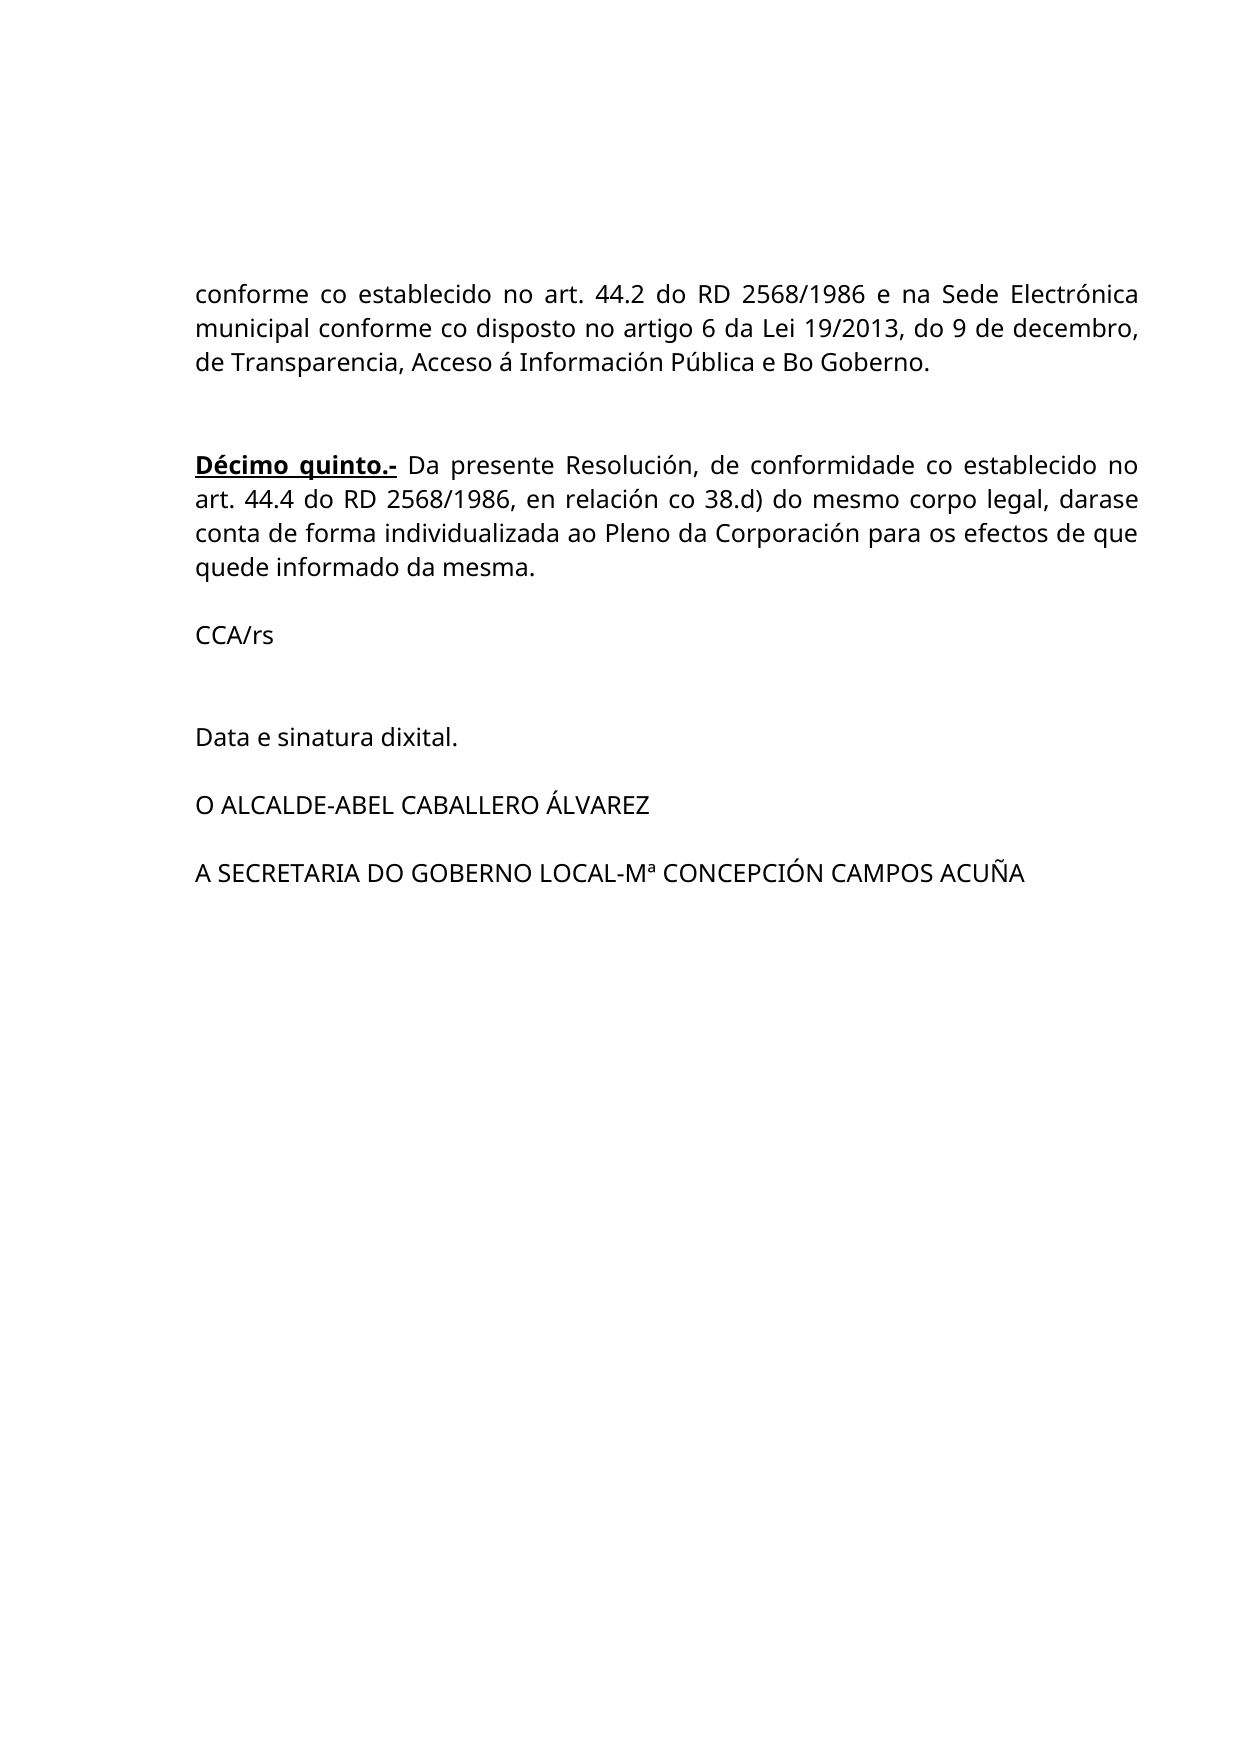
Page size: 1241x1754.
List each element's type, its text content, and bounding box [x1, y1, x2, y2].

text O ALCALDE-ABEL CABALLERO ÁLVAREZ [195, 788, 1140, 822]
text Data e sinatura dixital. [195, 720, 1140, 754]
text conforme co establecido no art. 44.2 do RD 2568/1986 e na Sede Electrónica municipal conforme co disposto no artigo 6 da Lei 19/2013, do 9 de decembro, de Transparencia, Acceso á Información Pública e Bo Goberno. [195, 277, 1140, 379]
text A SECRETARIA DO GOBERNO LOCAL-Mª CONCEPCIÓN CAMPOS ACUÑA [195, 856, 1140, 890]
text Décimo quinto.- Da presente Resolución, de conformidade co establecido no art. 44.4 do RD 2568/1986, en relación co 38.d) do mesmo corpo legal, darase conta de forma individualizada ao Pleno da Corporación para os efectos de que quede informado da mesma. [195, 447, 1140, 583]
text CCA/rs [195, 618, 1140, 652]
